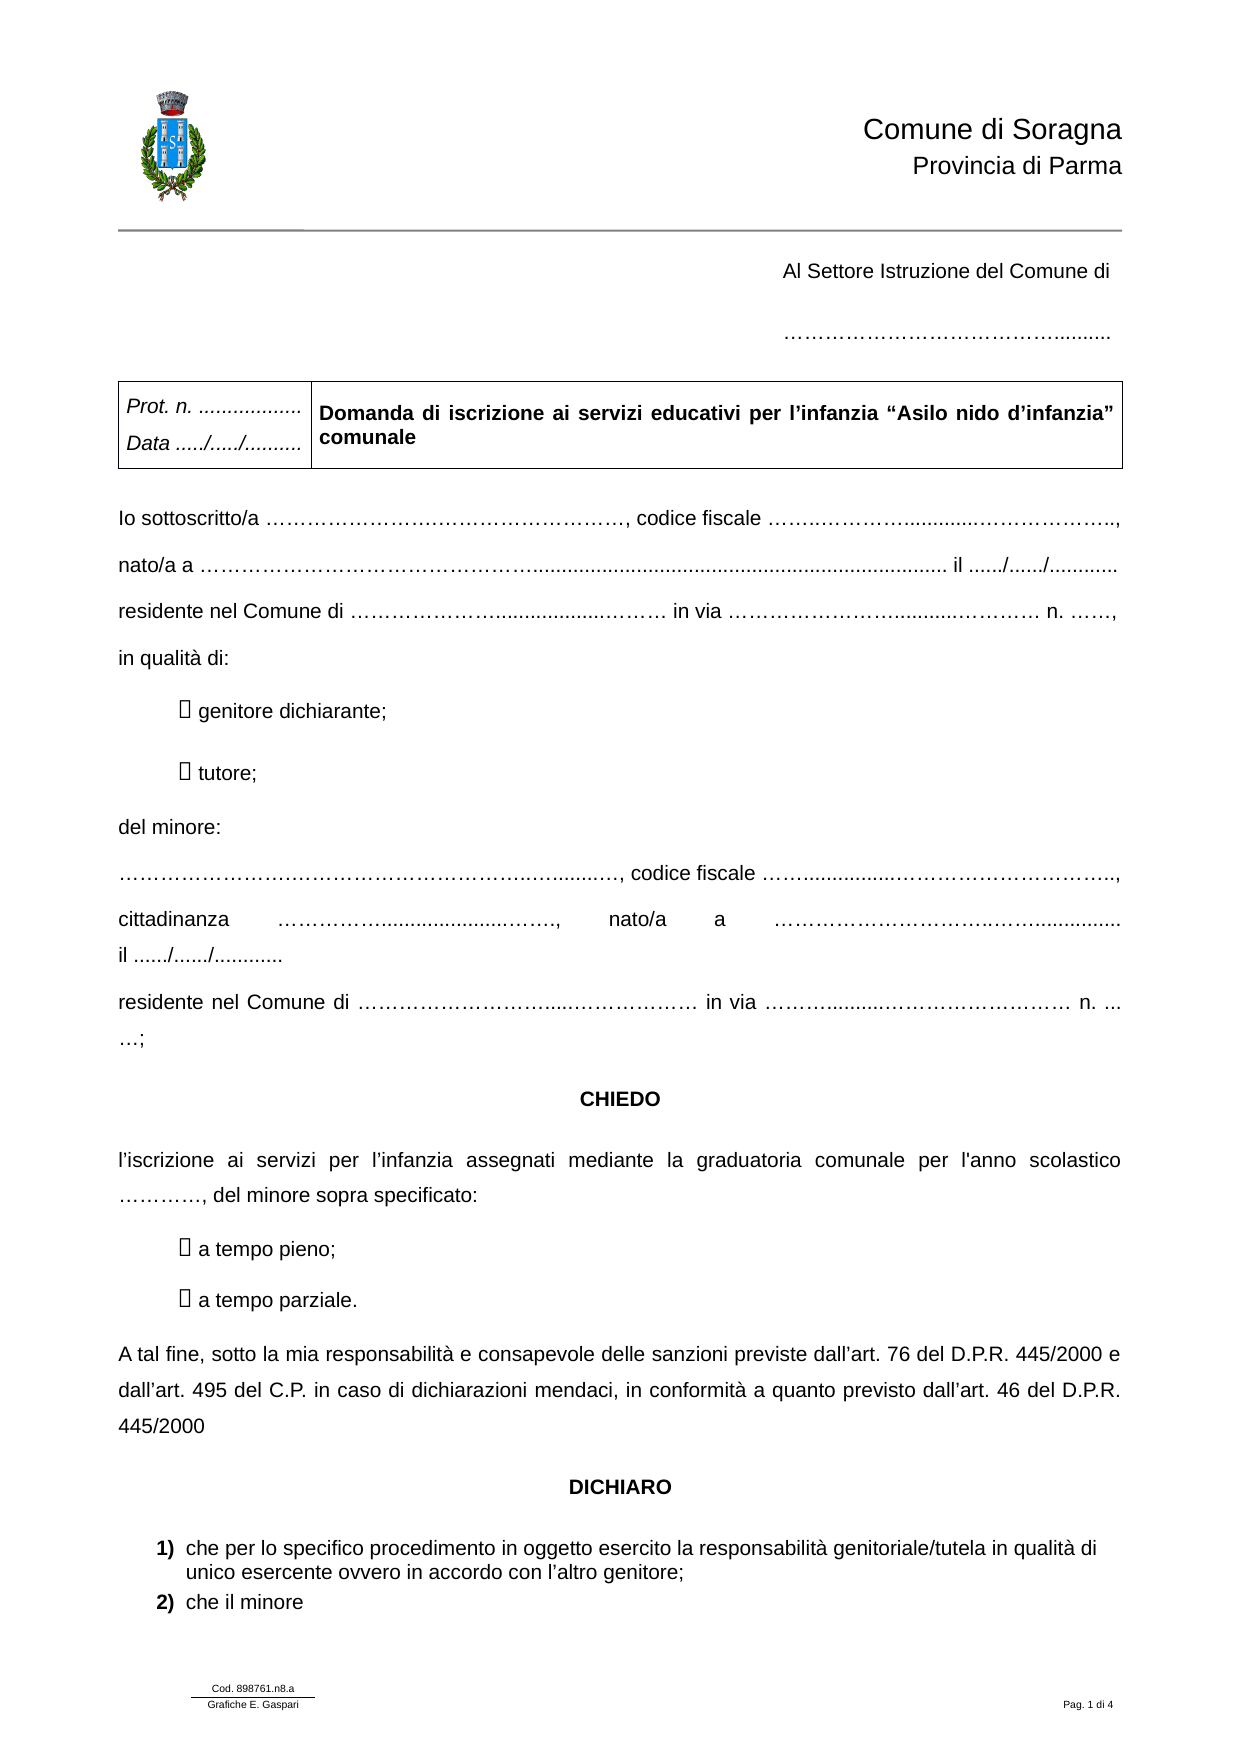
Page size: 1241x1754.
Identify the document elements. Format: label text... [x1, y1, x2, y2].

text …………………….……………………………..…........…, codice fiscale ……................………………………….., [118, 861, 1122, 885]
text residente nel Comune di ……………………….....……………… in via ………..........……………………… n. ...…; [118, 989, 1122, 1049]
text Comune di Soragna [224, 112, 1122, 146]
picture [122, 81, 224, 213]
table_header Domanda di iscrizione ai servizi educativi per l’infanzia “Asilo nido d’infanzia” comunale [312, 382, 1122, 468]
text in qualità di: [118, 645, 1122, 669]
text del minore: [118, 814, 1122, 838]
list che per lo specifico procedimento in oggetto esercito la responsabilità genitoriale/tutela in qualità di unico esercente ovvero in accordo con l’altro genitore; [156, 1536, 1122, 1584]
text  genitore dichiarante; [177, 692, 1122, 726]
text Io sottoscritto/a …………………….………………………, codice fiscale ……..………….............……………….., [118, 506, 1122, 530]
text Provincia di Parma [224, 151, 1122, 179]
text CHIEDO [118, 1086, 1122, 1110]
list che il minore [156, 1590, 1122, 1614]
text residente nel Comune di …………………...................……… in via ……………………...........………… n. ……, [118, 599, 1122, 623]
text ………………………………….......... [118, 320, 1122, 344]
text  tutore; [177, 753, 1122, 787]
text DICHIARO [118, 1475, 1122, 1499]
text cittadinanza ……………......................……., nato/a a …………………………..……............... il ....../....../............ [118, 907, 1122, 967]
text Al Settore Istruzione del Comune di [118, 259, 1122, 283]
text nato/a a …………………………………………........................................................................ il ....../....../............ [118, 553, 1122, 577]
text l’iscrizione ai servizi per l’infanzia assegnati mediante la graduatoria comunale per l'anno scolastico …………, del minore sopra specificato: [118, 1147, 1122, 1207]
text A tal fine, sotto la mia responsabilità e consapevole delle sanzioni previste dall’art. 76 del D.P.R. 445/2000 e dall’art. 495 del C.P. in caso di dichiarazioni mendaci, in conformità a quanto previsto dall’art. 46 del D.P.R. 445/2000 [118, 1342, 1122, 1438]
text  a tempo parziale. [177, 1281, 1122, 1315]
table_header Prot. n. .................. Data ...../...../.......... [119, 382, 311, 468]
text  a tempo pieno; [177, 1230, 1122, 1264]
